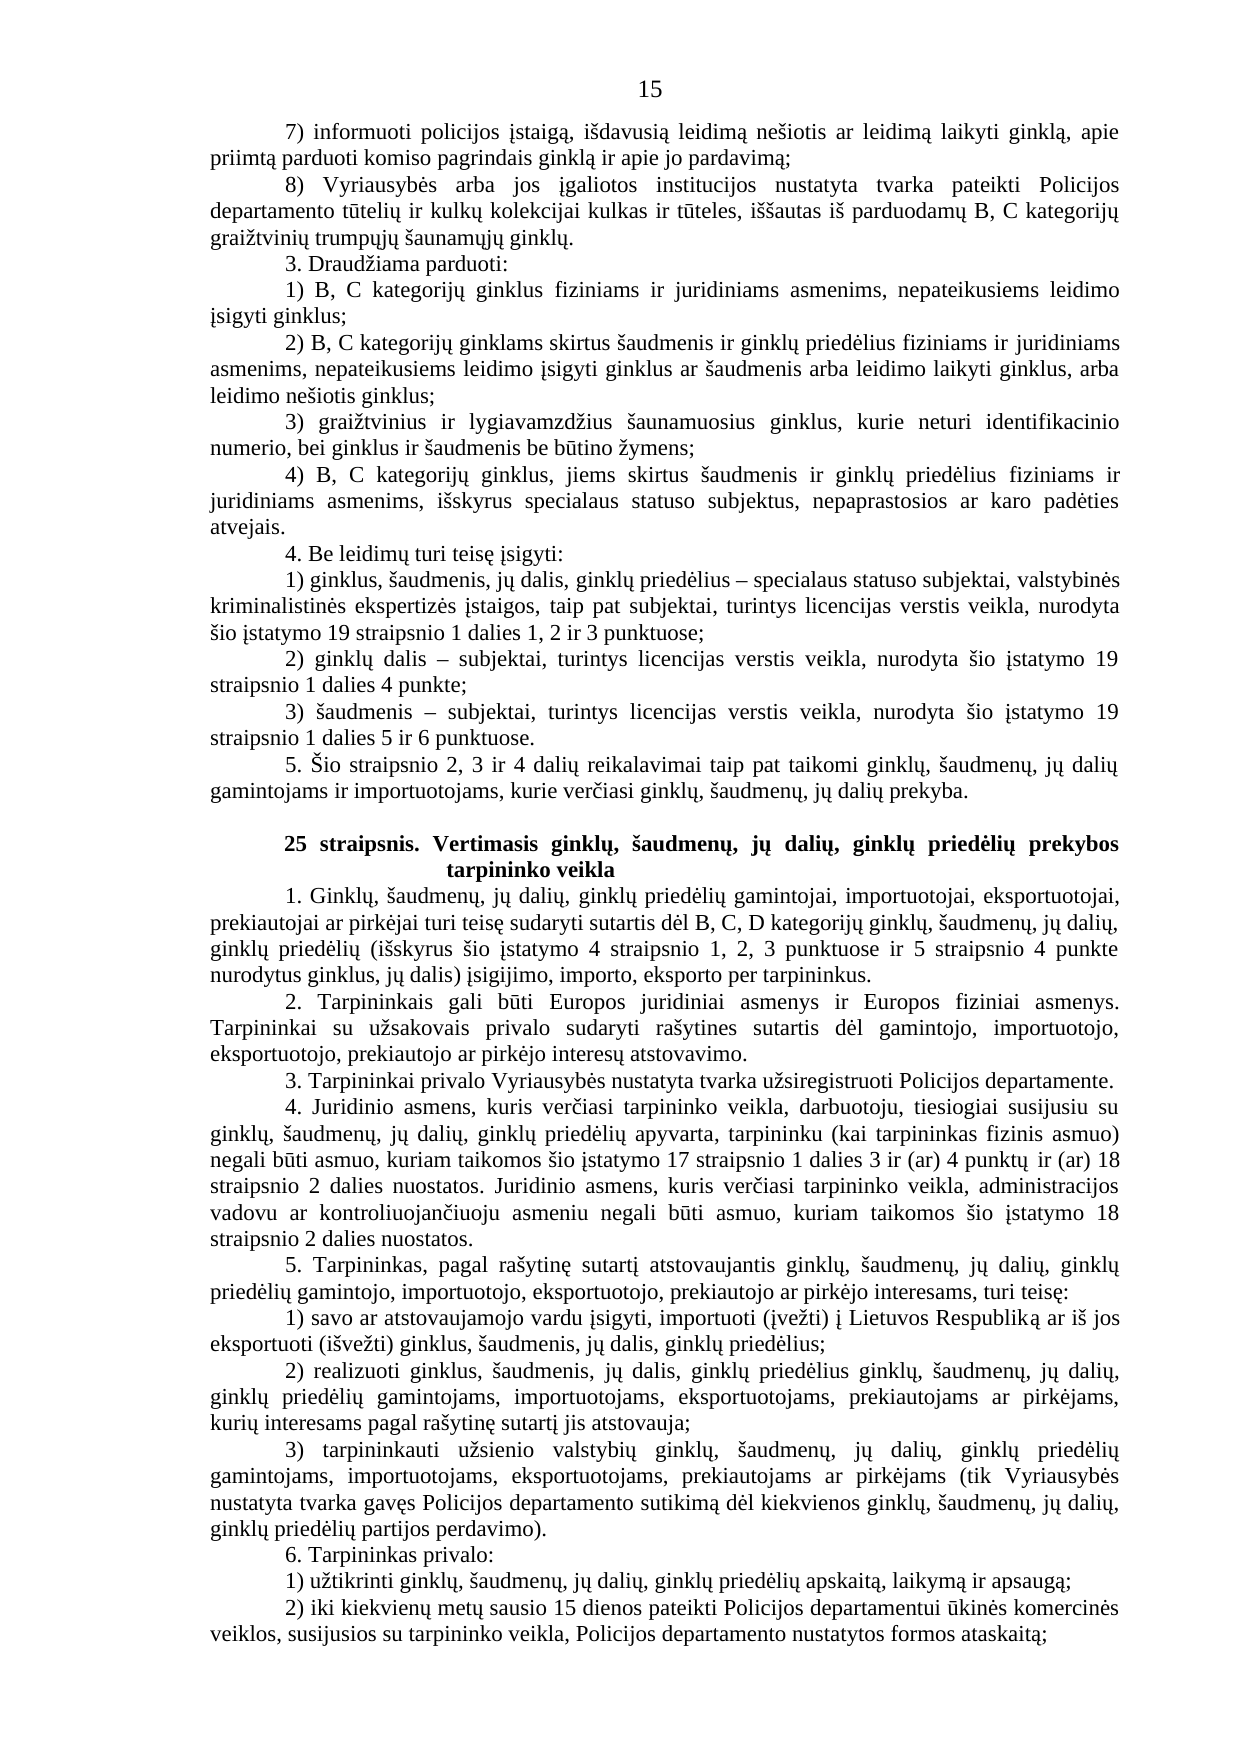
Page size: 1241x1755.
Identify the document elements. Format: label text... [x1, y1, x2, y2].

text 4) B, C kategorijų ginklus, jiems skirtus šaudmenis ir ginklų priedėlius fiziniams ir juridiniams asmenims, išskyrus specialaus statuso subjektus, nepaprastosios ar karo padėties atvejais. [210, 461, 1120, 540]
text 4. Juridinio asmens, kuris verčiasi tarpininko veikla, darbuotoju, tiesiogiai susijusiu su ginklų, šaudmenų, jų dalių, ginklų priedėlių apyvarta, tarpininku (kai tarpininkas fizinis asmuo) negali būti asmuo, kuriam taikomos šio įstatymo 17 straipsnio 1 dalies 3 ir (ar) 4 punktų ir (ar) 18 straipsnio 2 dalies nuostatos. Juridinio asmens, kuris verčiasi tarpininko veikla, administracijos vadovu ar kontroliuojančiuoju asmeniu negali būti asmuo, kuriam taikomos šio įstatymo 18 straipsnio 2 dalies nuostatos. [210, 1093, 1120, 1251]
text 1) savo ar atstovaujamojo vardu įsigyti, importuoti (įvežti) į Lietuvos Respubliką ar iš jos eksportuoti (išvežti) ginklus, šaudmenis, jų dalis, ginklų priedėlius; [210, 1304, 1120, 1357]
text 4. Be leidimų turi teisę įsigyti: [210, 540, 1120, 566]
text 3) tarpininkauti užsienio valstybių ginklų, šaudmenų, jų dalių, ginklų priedėlių gamintojams, importuotojams, eksportuotojams, prekiautojams ar pirkėjams (tik Vyriausybės nustatyta tvarka gavęs Policijos departamento sutikimą dėl kiekvienos ginklų, šaudmenų, jų dalių, ginklų priedėlių partijos perdavimo). [210, 1436, 1120, 1541]
text 8) Vyriausybės arba jos įgaliotos institucijos nustatyta tvarka pateikti Policijos departamento tūtelių ir kulkų kolekcijai kulkas ir tūteles, iššautas iš parduodamų B, C kategorijų graižtvinių trumpųjų šaunamųjų ginklų. [210, 171, 1120, 250]
text 3. Draudžiama parduoti: [210, 250, 1120, 276]
text 2) realizuoti ginklus, šaudmenis, jų dalis, ginklų priedėlius ginklų, šaudmenų, jų dalių, ginklų priedėlių gamintojams, importuotojams, eksportuotojams, prekiautojams ar pirkėjams, kurių interesams pagal rašytinę sutartį jis atstovauja; [210, 1357, 1120, 1436]
text 1) ginklus, šaudmenis, jų dalis, ginklų priedėlius – specialaus statuso subjektai, valstybinės kriminalistinės ekspertizės įstaigos, taip pat subjektai, turintys licencijas verstis veikla, nurodyta šio įstatymo 19 straipsnio 1 dalies 1, 2 ir 3 punktuose; [210, 566, 1120, 645]
text 6. Tarpininkas privalo: [210, 1541, 1120, 1568]
text 1. Ginklų, šaudmenų, jų dalių, ginklų priedėlių gamintojai, importuotojai, eksportuotojai, prekiautojai ar pirkėjai turi teisę sudaryti sutartis dėl B, C, D kategorijų ginklų, šaudmenų, jų dalių, ginklų priedėlių (išskyrus šio įstatymo 4 straipsnio 1, 2, 3 punktuose ir 5 straipsnio 4 punkte nurodytus ginklus, jų dalis) įsigijimo, importo, eksporto per tarpininkus. [210, 882, 1120, 988]
text 25 straipsnis. Vertimasis ginklų, šaudmenų, jų dalių, ginklų priedėlių prekybos tarpininko veikla [284, 830, 1120, 882]
text 3) graižtvinius ir lygiavamzdžius šaunamuosius ginklus, kurie neturi identifikacinio numerio, bei ginklus ir šaudmenis be būtino žymens; [210, 408, 1120, 461]
text 7) informuoti policijos įstaigą, išdavusią leidimą nešiotis ar leidimą laikyti ginklą, apie priimtą parduoti komiso pagrindais ginklą ir apie jo pardavimą; [210, 118, 1120, 171]
text 3. Tarpininkai privalo Vyriausybės nustatyta tvarka užsiregistruoti Policijos departamente. [210, 1067, 1120, 1093]
text 2) ginklų dalis – subjektai, turintys licencijas verstis veikla, nurodyta šio įstatymo 19 straipsnio 1 dalies 4 punkte; [210, 645, 1120, 698]
text 1) užtikrinti ginklų, šaudmenų, jų dalių, ginklų priedėlių apskaitą, laikymą ir apsaugą; [210, 1568, 1120, 1594]
text 3) šaudmenis – subjektai, turintys licencijas verstis veikla, nurodyta šio įstatymo 19 straipsnio 1 dalies 5 ir 6 punktuose. [210, 698, 1120, 751]
text 5. Šio straipsnio 2, 3 ir 4 dalių reikalavimai taip pat taikomi ginklų, šaudmenų, jų dalių gamintojams ir importuotojams, kurie verčiasi ginklų, šaudmenų, jų dalių prekyba. [210, 751, 1120, 803]
text 5. Tarpininkas, pagal rašytinę sutartį atstovaujantis ginklų, šaudmenų, jų dalių, ginklų priedėlių gamintojo, importuotojo, eksportuotojo, prekiautojo ar pirkėjo interesams, turi teisę: [210, 1251, 1120, 1304]
text 2. Tarpininkais gali būti Europos juridiniai asmenys ir Europos fiziniai asmenys. Tarpininkai su užsakovais privalo sudaryti rašytines sutartis dėl gamintojo, importuotojo, eksportuotojo, prekiautojo ar pirkėjo interesų atstovavimo. [210, 988, 1120, 1067]
text 2) B, C kategorijų ginklams skirtus šaudmenis ir ginklų priedėlius fiziniams ir juridiniams asmenims, nepateikusiems leidimo įsigyti ginklus ar šaudmenis arba leidimo laikyti ginklus, arba leidimo nešiotis ginklus; [210, 329, 1120, 408]
text 1) B, C kategorijų ginklus fiziniams ir juridiniams asmenims, nepateikusiems leidimo įsigyti ginklus; [210, 276, 1120, 329]
text 2) iki kiekvienų metų sausio 15 dienos pateikti Policijos departamentui ūkinės komercinės veiklos, susijusios su tarpininko veikla, Policijos departamento nustatytos formos ataskaitą; [210, 1594, 1120, 1647]
